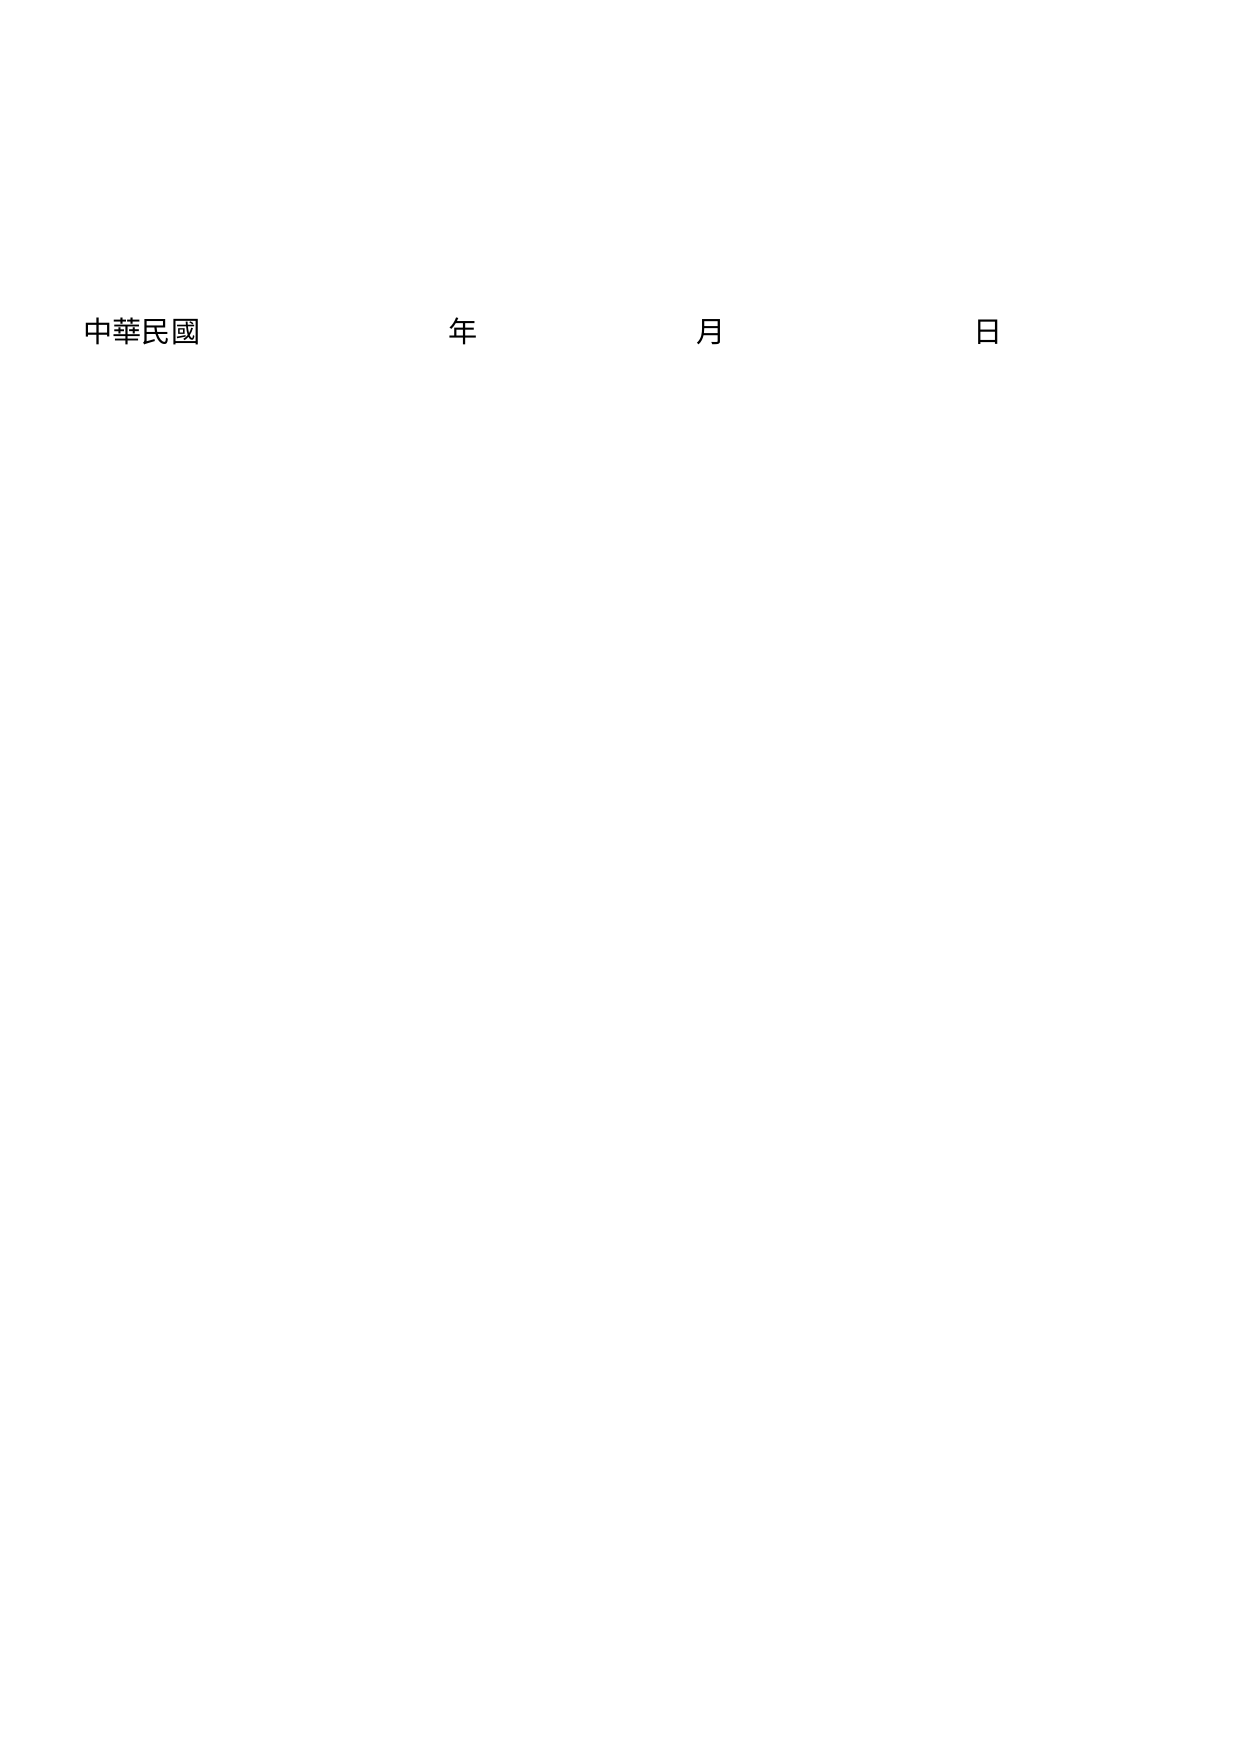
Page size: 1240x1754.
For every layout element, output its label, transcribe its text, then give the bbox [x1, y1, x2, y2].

text 中華民國 年 月 日 [83, 309, 1172, 351]
